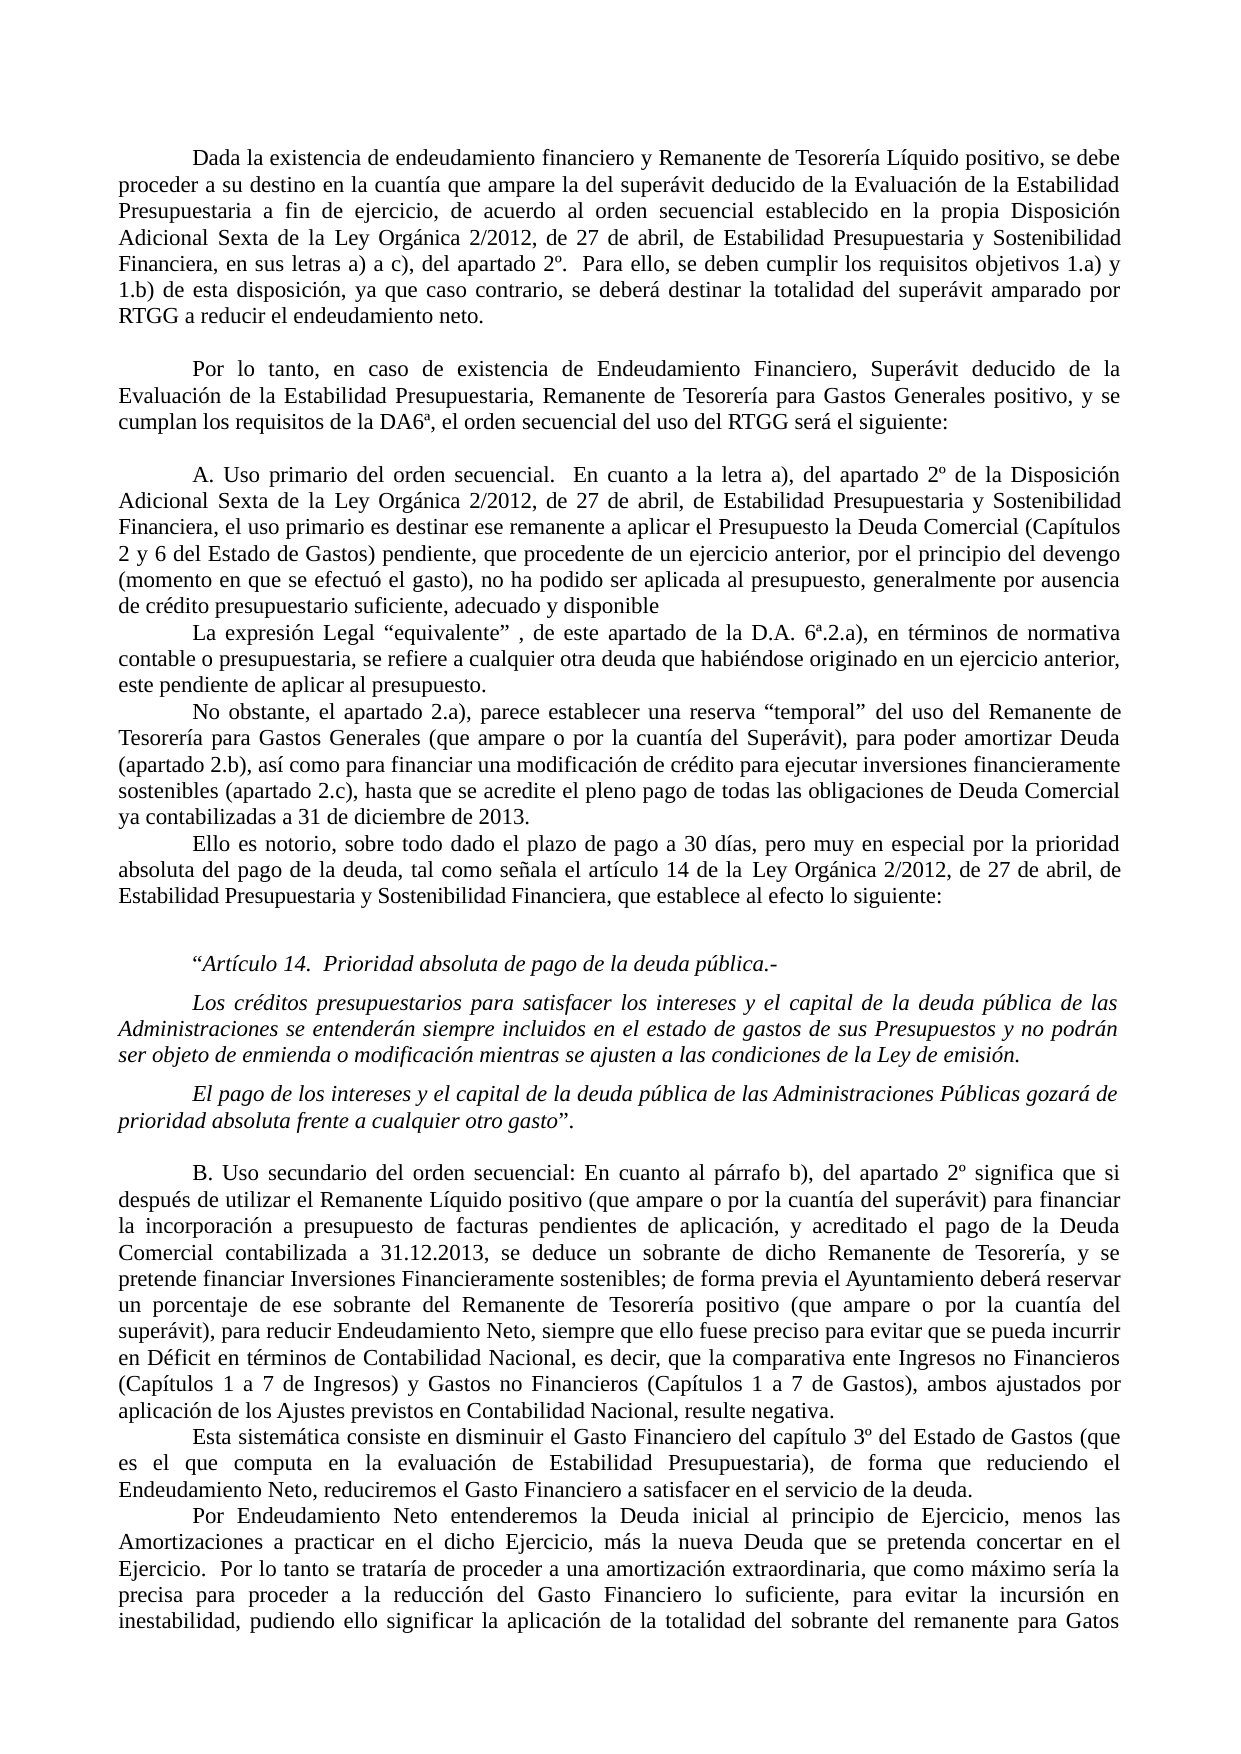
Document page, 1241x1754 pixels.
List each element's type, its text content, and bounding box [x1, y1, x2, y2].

text Los créditos presupuestarios para satisfacer los intereses y el capital de la deuda pública de las Administraciones se entenderán siempre incluidos en el estado de gastos de sus Presupuestos y no podrán ser objeto de enmienda o modificación mientras se ajusten a las condiciones de la Ley de emisión. [118, 989, 1122, 1068]
text No obstante, el apartado 2.a), parece establecer una reserva “temporal” del uso del Remanente de Tesorería para Gastos Generales (que ampare o por la cuantía del Superávit), para poder amortizar Deuda (apartado 2.b), así como para financiar una modificación de crédito para ejecutar inversiones financieramente sostenibles (apartado 2.c), hasta que se acredite el pleno pago de todas las obligaciones de Deuda Comercial ya contabilizadas a 31 de diciembre de 2013. [118, 698, 1122, 830]
text Ello es notorio, sobre todo dado el plazo de pago a 30 días, pero muy en especial por la prioridad absoluta del pago de la deuda, tal como señala el artículo 14 de la Ley Orgánica 2/2012, de 27 de abril, de Estabilidad Presupuestaria y Sostenibilidad Financiera, que establece al efecto lo siguiente: [118, 830, 1122, 909]
text Dada la existencia de endeudamiento financiero y Remanente de Tesorería Líquido positivo, se debe proceder a su destino en la cuantía que ampare la del superávit deducido de la Evaluación de la Estabilidad Presupuestaria a fin de ejercicio, de acuerdo al orden secuencial establecido en la propia Disposición Adicional Sexta de la Ley Orgánica 2/2012, de 27 de abril, de Estabilidad Presupuestaria y Sostenibilidad Financiera, en sus letras a) a c), del apartado 2º. Para ello, se deben cumplir los requisitos objetivos 1.a) y 1.b) de esta disposición, ya que caso contrario, se deberá destinar la totalidad del superávit amparado por RTGG a reducir el endeudamiento neto. [118, 144, 1122, 329]
text B. Uso secundario del orden secuencial: En cuanto al párrafo b), del apartado 2º significa que si después de utilizar el Remanente Líquido positivo (que ampare o por la cuantía del superávit) para financiar la incorporación a presupuesto de facturas pendientes de aplicación, y acreditado el pago de la Deuda Comercial contabilizada a 31.12.2013, se deduce un sobrante de dicho Remanente de Tesorería, y se pretende financiar Inversiones Financieramente sostenibles; de forma previa el Ayuntamiento deberá reservar un porcentaje de ese sobrante del Remanente de Tesorería positivo (que ampare o por la cuantía del superávit), para reducir Endeudamiento Neto, siempre que ello fuese preciso para evitar que se pueda incurrir en Déficit en términos de Contabilidad Nacional, es decir, que la comparativa ente Ingresos no Financieros (Capítulos 1 a 7 de Ingresos) y Gastos no Financieros (Capítulos 1 a 7 de Gastos), ambos ajustados por aplicación de los Ajustes previstos en Contabilidad Nacional, resulte negativa. [118, 1159, 1122, 1423]
text Esta sistemática consiste en disminuir el Gasto Financiero del capítulo 3º del Estado de Gastos (que es el que computa en la evaluación de Estabilidad Presupuestaria), de forma que reduciendo el Endeudamiento Neto, reduciremos el Gasto Financiero a satisfacer en el servicio de la deuda. [118, 1423, 1122, 1502]
text “Artículo 14. Prioridad absoluta de pago de la deuda pública.- [118, 950, 1122, 976]
text La expresión Legal “equivalente” , de este apartado de la D.A. 6ª.2.a), en términos de normativa contable o presupuestaria, se refiere a cualquier otra deuda que habiéndose originado en un ejercicio anterior, este pendiente de aplicar al presupuesto. [118, 619, 1122, 698]
text El pago de los intereses y el capital de la deuda pública de las Administraciones Públicas gozará de prioridad absoluta frente a cualquier otro gasto”. [118, 1080, 1122, 1133]
text A. Uso primario del orden secuencial. En cuanto a la letra a), del apartado 2º de la Disposición Adicional Sexta de la Ley Orgánica 2/2012, de 27 de abril, de Estabilidad Presupuestaria y Sostenibilidad Financiera, el uso primario es destinar ese remanente a aplicar el Presupuesto la Deuda Comercial (Capítulos 2 y 6 del Estado de Gastos) pendiente, que procedente de un ejercicio anterior, por el principio del devengo (momento en que se efectuó el gasto), no ha podido ser aplicada al presupuesto, generalmente por ausencia de crédito presupuestario suficiente, adecuado y disponible [118, 461, 1122, 619]
text Por Endeudamiento Neto entenderemos la Deuda inicial al principio de Ejercicio, menos las Amortizaciones a practicar en el dicho Ejercicio, más la nueva Deuda que se pretenda concertar en el Ejercicio. Por lo tanto se trataría de proceder a una amortización extraordinaria, que como máximo sería la precisa para proceder a la reducción del Gasto Financiero lo suficiente, para evitar la incursión en inestabilidad, pudiendo ello significar la aplicación de la totalidad del sobrante del remanente para Gatos [118, 1502, 1122, 1634]
text Por lo tanto, en caso de existencia de Endeudamiento Financiero, Superávit deducido de la Evaluación de la Estabilidad Presupuestaria, Remanente de Tesorería para Gastos Generales positivo, y se cumplan los requisitos de la DA6ª, el orden secuencial del uso del RTGG será el siguiente: [118, 355, 1122, 434]
